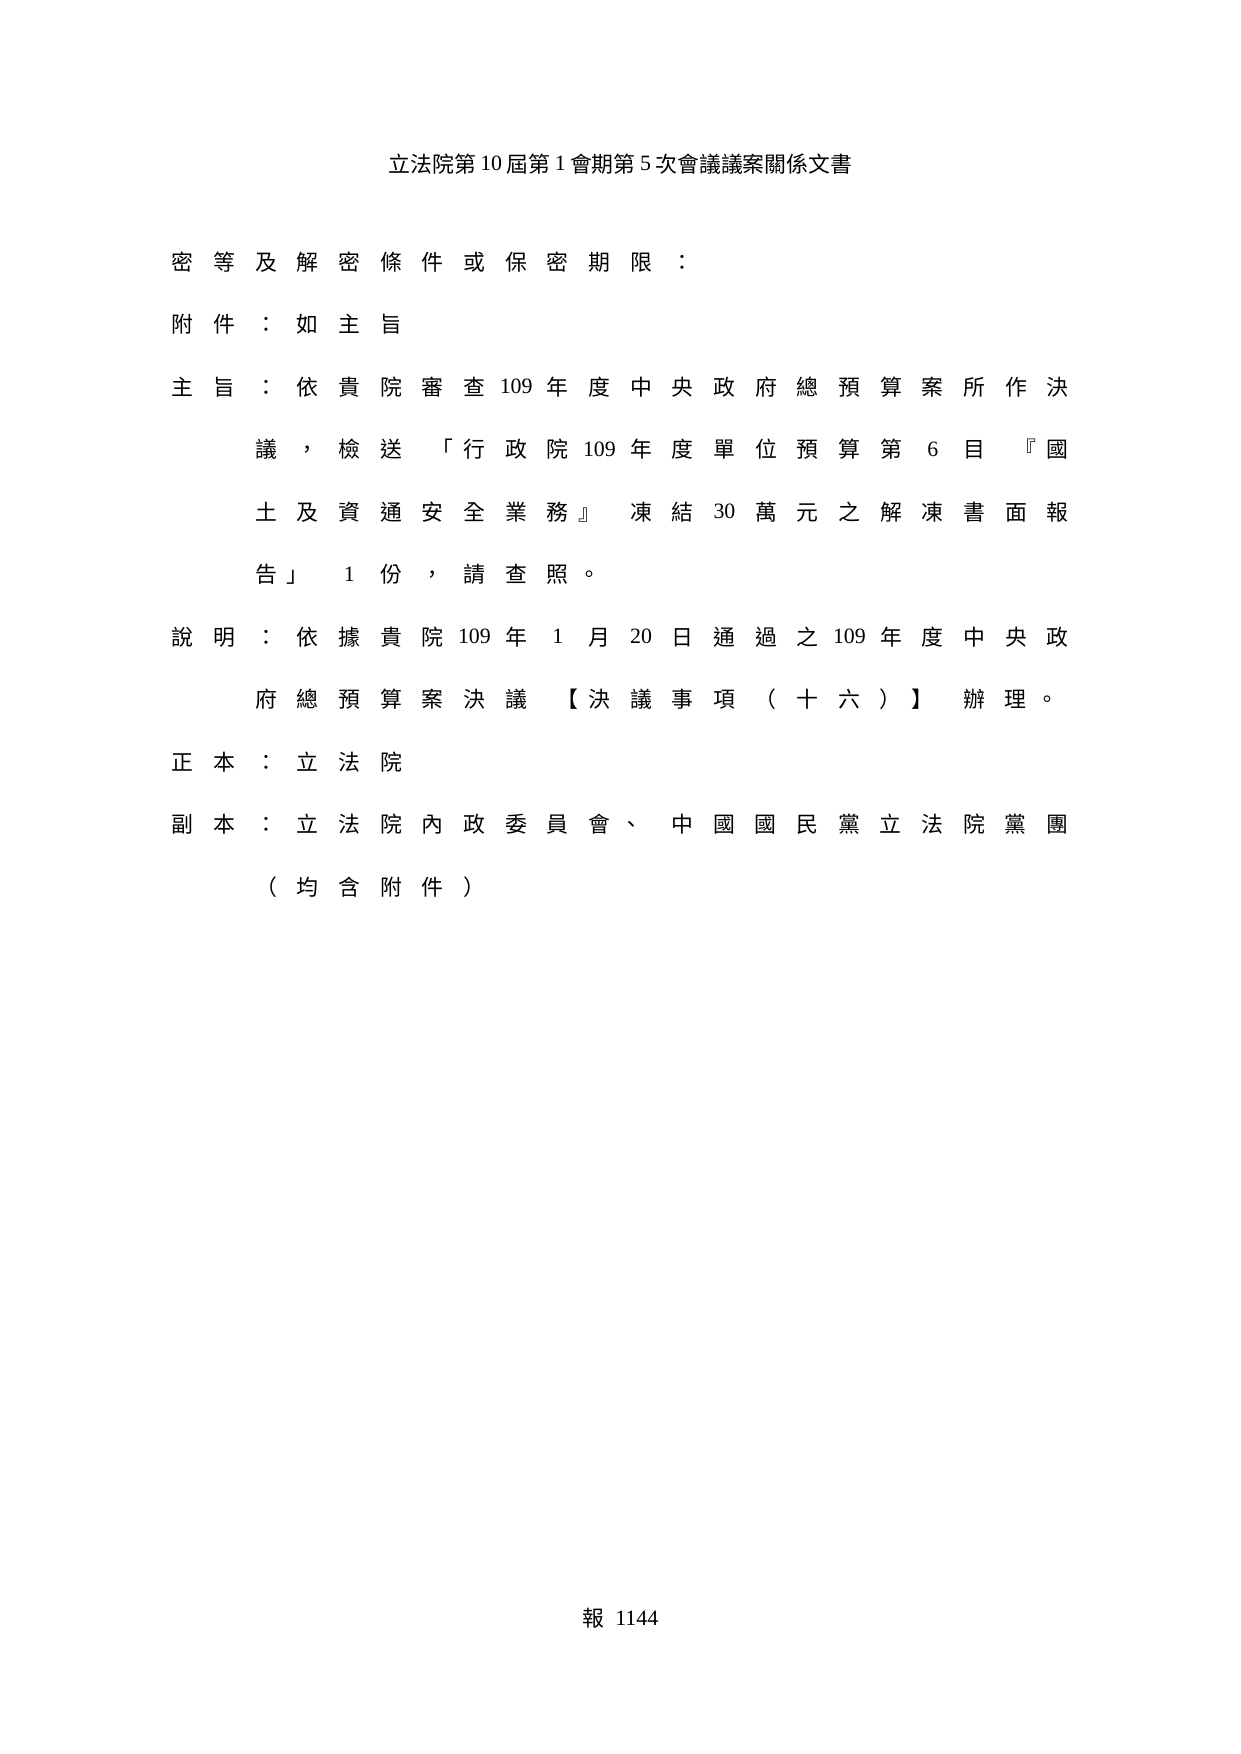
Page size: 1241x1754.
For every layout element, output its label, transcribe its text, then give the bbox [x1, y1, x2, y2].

text 正本：立法院 [162, 719, 1078, 781]
text 副本：立法院內政委員會、中國國民黨立法院黨團（均含附件） [162, 781, 1078, 906]
text 說明：依據貴院109年1月20日通過之109年度中央政府總預算案決議【決議事項（十六）】辦理。 [162, 594, 1078, 719]
text 主旨：依貴院審查109年度中央政府總預算案所作決議，檢送「行政院109年度單位預算第6目『國土及資通安全業務』凍結30萬元之解凍書面報告」1份，請查照。 [162, 344, 1078, 594]
text 附件：如主旨 [162, 281, 1078, 344]
text 密等及解密條件或保密期限： [162, 219, 1078, 281]
